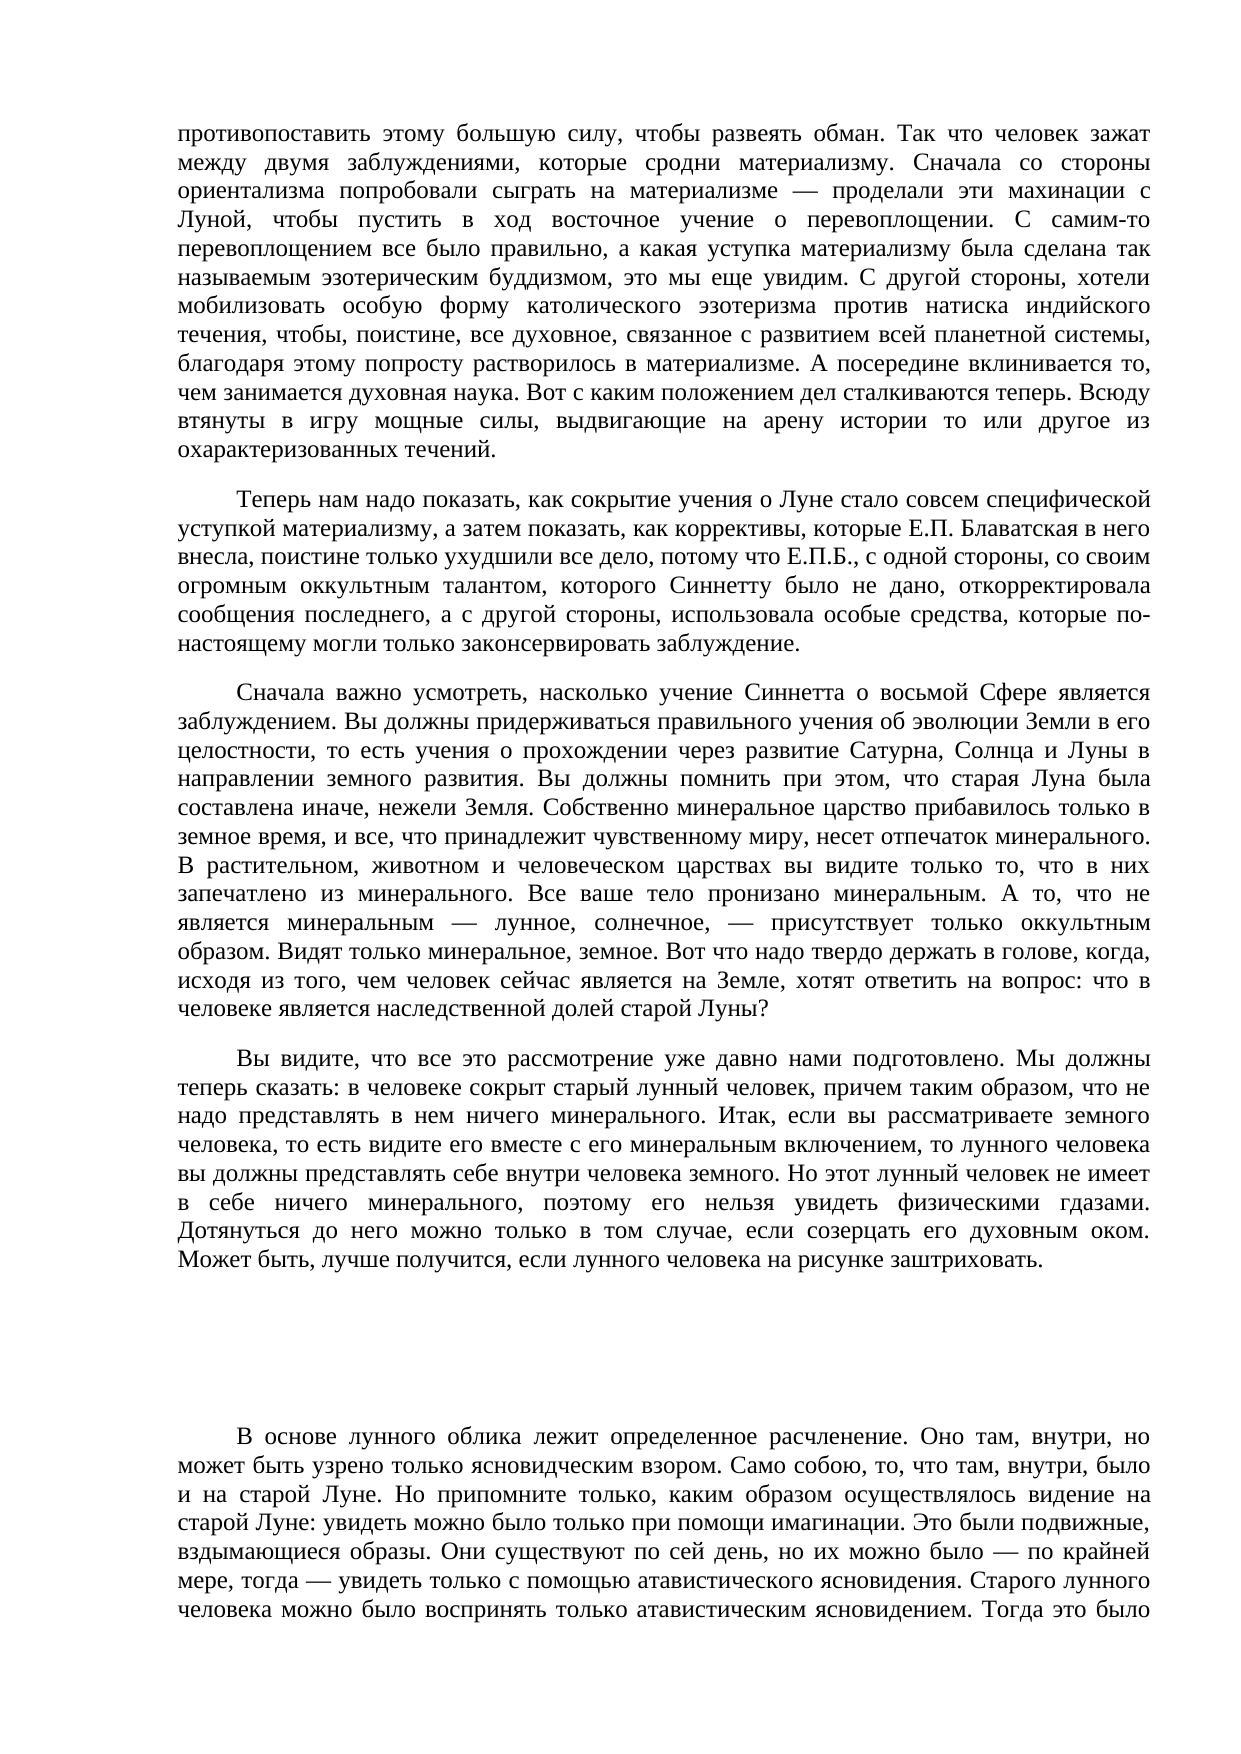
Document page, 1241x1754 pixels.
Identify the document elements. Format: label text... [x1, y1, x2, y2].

text Теперь нам надо показать, как сокрытие учения о Луне стало совсем специфической уступкой материализму, а затем показать, как коррективы, которые Е.П. Блаватская в него внесла, поистине только ухудшили все дело, потому что Е.П.Б., с одной стороны, со своим огромным оккультным талантом, которого Синнетту было не дано, откорректировала сообщения последнего, а с другой стороны, использовала особые средства, которые по-настоящему могли только законсервировать заблуждение. [177, 484, 1152, 656]
text Вы видите, что все это рассмотрение уже давно нами подготовлено. Мы должны теперь сказать: в человеке сокрыт старый лунный человек, причем таким образом, что не надо представлять в нем ничего минерального. Итак, если вы рассматриваете земного человека, то есть видите его вместе с его минеральным включением, то лунного человека вы должны представлять себе внутри человека земного. Но этот лунный человек не имеет в себе ничего минерального, поэтому его нельзя увидеть физическими гдазами. Дотянуться до него можно только в том случае, если созерцать его духовным оком. Может быть, лучше получится, если лунного человека на рисунке заштриховать. [177, 1043, 1152, 1273]
text Сначала важно усмотреть, насколько учение Синнетта о восьмой Сфере является заблуждением. Вы должны придерживаться правильного учения об эволюции Земли в его целостности, то есть учения о прохождении через развитие Сатурна, Солнца и Луны в направлении земного развития. Вы должны помнить при этом, что старая Луна была составлена иначе, нежели Земля. Собственно минеральное царство прибавилось только в земное время, и все, что принадлежит чувственному миру, несет отпечаток минерального. В растительном, животном и человеческом царствах вы видите только то, что в них запечатлено из минерального. Все ваше тело пронизано минеральным. А то, что не является минеральным — лунное, солнечное, — присутствует только оккультным образом. Видят только минеральное, земное. Вот что надо твердо держать в голове, когда, исходя из того, чем человек сейчас является на Земле, хотят ответить на вопрос: что в человеке является наследственной долей старой Луны? [177, 677, 1152, 1022]
text В основе лунного облика лежит определенное расчленение. Оно там, внутри, но может быть узрено только ясновидческим взором. Само собою, то, что там, внутри, было и на старой Луне. Но припомните только, каким образом осуществлялось видение на старой Луне: увидеть можно было только при помощи имагинации. Это были подвижные, вздымающиеся образы. Они существуют по сей день, но их можно было — по крайней мере, тогда — увидеть только с помощью атавистического ясновидения. Старого лунного человека можно было воспринять только атавистическим ясновидением. Тогда это было [177, 1421, 1152, 1622]
text противопоставить этому большую силу, чтобы развеять обман. Так что человек зажат между двумя заблуждениями, которые сродни материализму. Сначала со стороны ориентализма попробовали сыграть на материализме — проделали эти махинации с Луной, чтобы пустить в ход восточное учение о перевоплощении. С самим-то перевоплощением все было правильно, а какая уступка материализму была сделана так называемым эзотерическим буддизмом, это мы еще увидим. С другой стороны, хотели мобилизовать особую форму католического эзотеризма против натиска индийского течения, чтобы, поистине, все духовное, связанное с развитием всей планетной системы, благодаря этому попросту растворилось в материализме. А посередине вклинивается то, чем занимается духовная наука. Вот с каким положением дел сталкиваются теперь. Всюду втянуты в игру мощные силы, выдвигающие на арену истории то или другое из охарактеризованных течений. [177, 118, 1152, 463]
